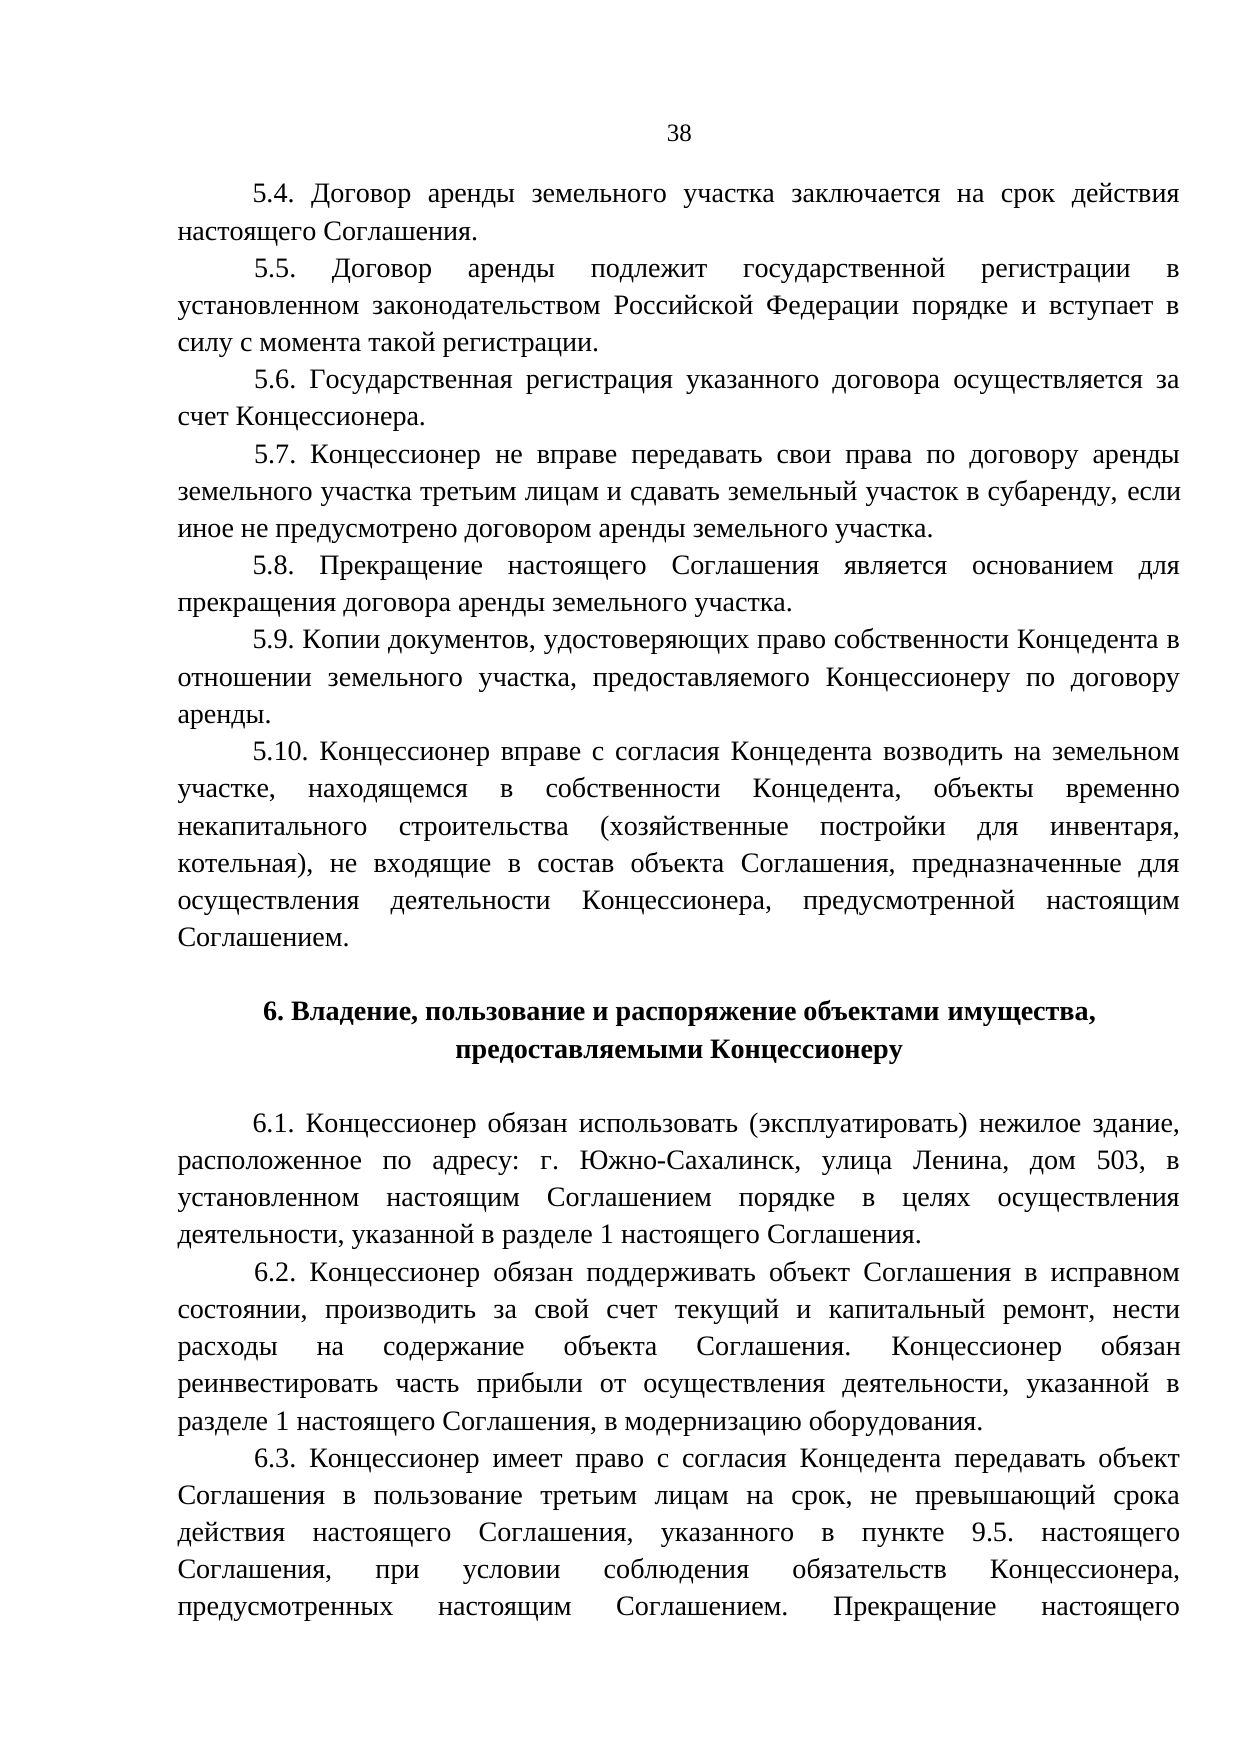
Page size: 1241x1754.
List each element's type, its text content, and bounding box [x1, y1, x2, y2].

text 5.9. Копии документов, удостоверяющих право собственности Концедента в отношении земельного участка, предоставляемого Концессионеру по договору аренды. [177, 623, 1181, 729]
text 5.8. Прекращение настоящего Соглашения является основанием для прекращения договора аренды земельного участка. [177, 548, 1181, 618]
text 6.3. Концессионер имеет право с согласия Концедента передавать объект Соглашения в пользование третьим лицам на срок, не превышающий срока действия настоящего Соглашения, указанного в пункте 9.5. настоящего Соглашения, при условии соблюдения обязательств Концессионера, предусмотренных настоящим Соглашением. Прекращение настоящего [177, 1441, 1181, 1622]
text 5.10. Концессионер вправе с согласия Концедента возводить на земельном участке, находящемся в собственности Концедента, объекты временно некапитального строительства (хозяйственные постройки для инвентаря, котельная), не входящие в состав объекта Соглашения, предназначенные для осуществления деятельности Концессионера, предусмотренной настоящим Соглашением. [177, 734, 1181, 952]
text 6.2. Концессионер обязан поддерживать объект Соглашения в исправном состоянии, производить за свой счет текущий и капитальный ремонт, нести расходы на содержание объекта Соглашения. Концессионер обязан реинвестировать часть прибыли от осуществления деятельности, указанной в разделе 1 настоящего Соглашения, в модернизацию оборудования. [177, 1255, 1181, 1436]
text 5.5. Договор аренды подлежит государственной регистрации в установленном законодательством Российской Федерации порядке и вступает в силу с момента такой регистрации. [177, 251, 1181, 357]
text 6. Владение, пользование и распоряжение объектами имущества, предоставляемыми Концессионеру [177, 994, 1181, 1064]
text 6.1. Концессионер обязан использовать (эксплуатировать) нежилое здание, расположенное по адресу: г. Южно-Сахалинск, улица Ленина, дом 503, в установленном настоящим Соглашением порядке в целях осуществления деятельности, указанной в разделе 1 настоящего Соглашения. [177, 1106, 1181, 1250]
text 5.6. Государственная регистрация указанного договора осуществляется за счет Концессионера. [177, 362, 1181, 432]
text 5.7. Концессионер не вправе передавать свои права по договору аренды земельного участка третьим лицам и сдавать земельный участок в субаренду, если иное не предусмотрено договором аренды земельного участка. [177, 437, 1181, 543]
text 5.4. Договор аренды земельного участка заключается на срок действия настоящего Соглашения. [177, 176, 1181, 246]
